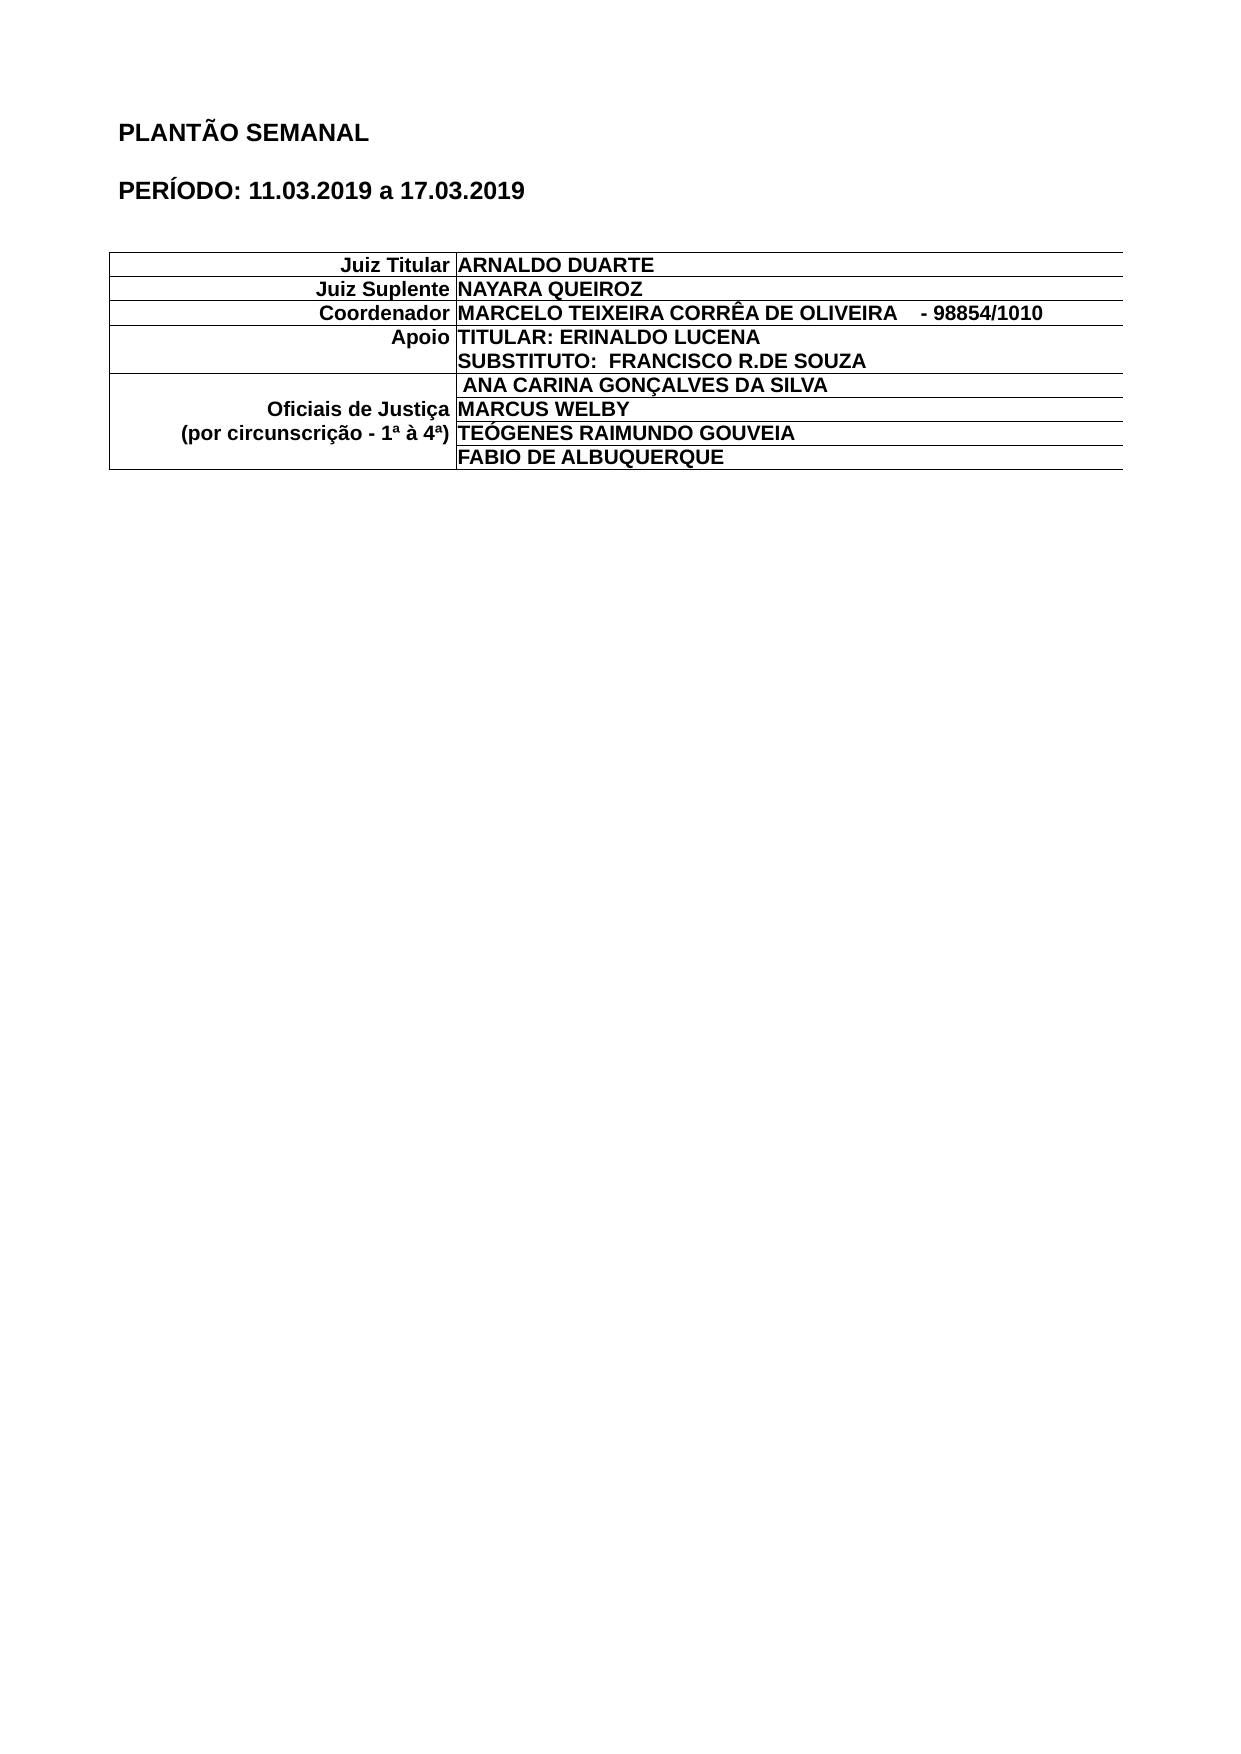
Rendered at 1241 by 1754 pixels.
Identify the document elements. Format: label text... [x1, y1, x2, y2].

text PERÍODO: 11.03.2019 a 17.03.2019 [118, 176, 1122, 204]
table_cell MARCUS WELBY [457, 398, 1122, 421]
table_cell Juiz Suplente [110, 277, 456, 300]
table_header ARNALDO DUARTE [457, 253, 1122, 276]
table_cell NAYARA QUEIROZ [457, 277, 1122, 300]
text PLANTÃO SEMANAL [118, 118, 1122, 147]
table_cell Apoio [110, 326, 456, 372]
table_header Juiz Titular [110, 253, 456, 276]
table_cell MARCELO TEIXEIRA CORRÊA DE OLIVEIRA - 98854/1010 [457, 301, 1122, 324]
table_cell TEÓGENES RAIMUNDO GOUVEIA [457, 422, 1122, 445]
table_cell Oficiais de Justiça (por circunscrição - 1ª à 4ª) [110, 374, 456, 469]
table_cell FABIO DE ALBUQUERQUE [457, 446, 1122, 469]
table_cell TITULAR: ERINALDO LUCENA SUBSTITUTO: FRANCISCO R.DE SOUZA [457, 326, 1122, 372]
table_cell ANA CARINA GONÇALVES DA SILVA [457, 374, 1122, 397]
table_cell Coordenador [110, 301, 456, 324]
